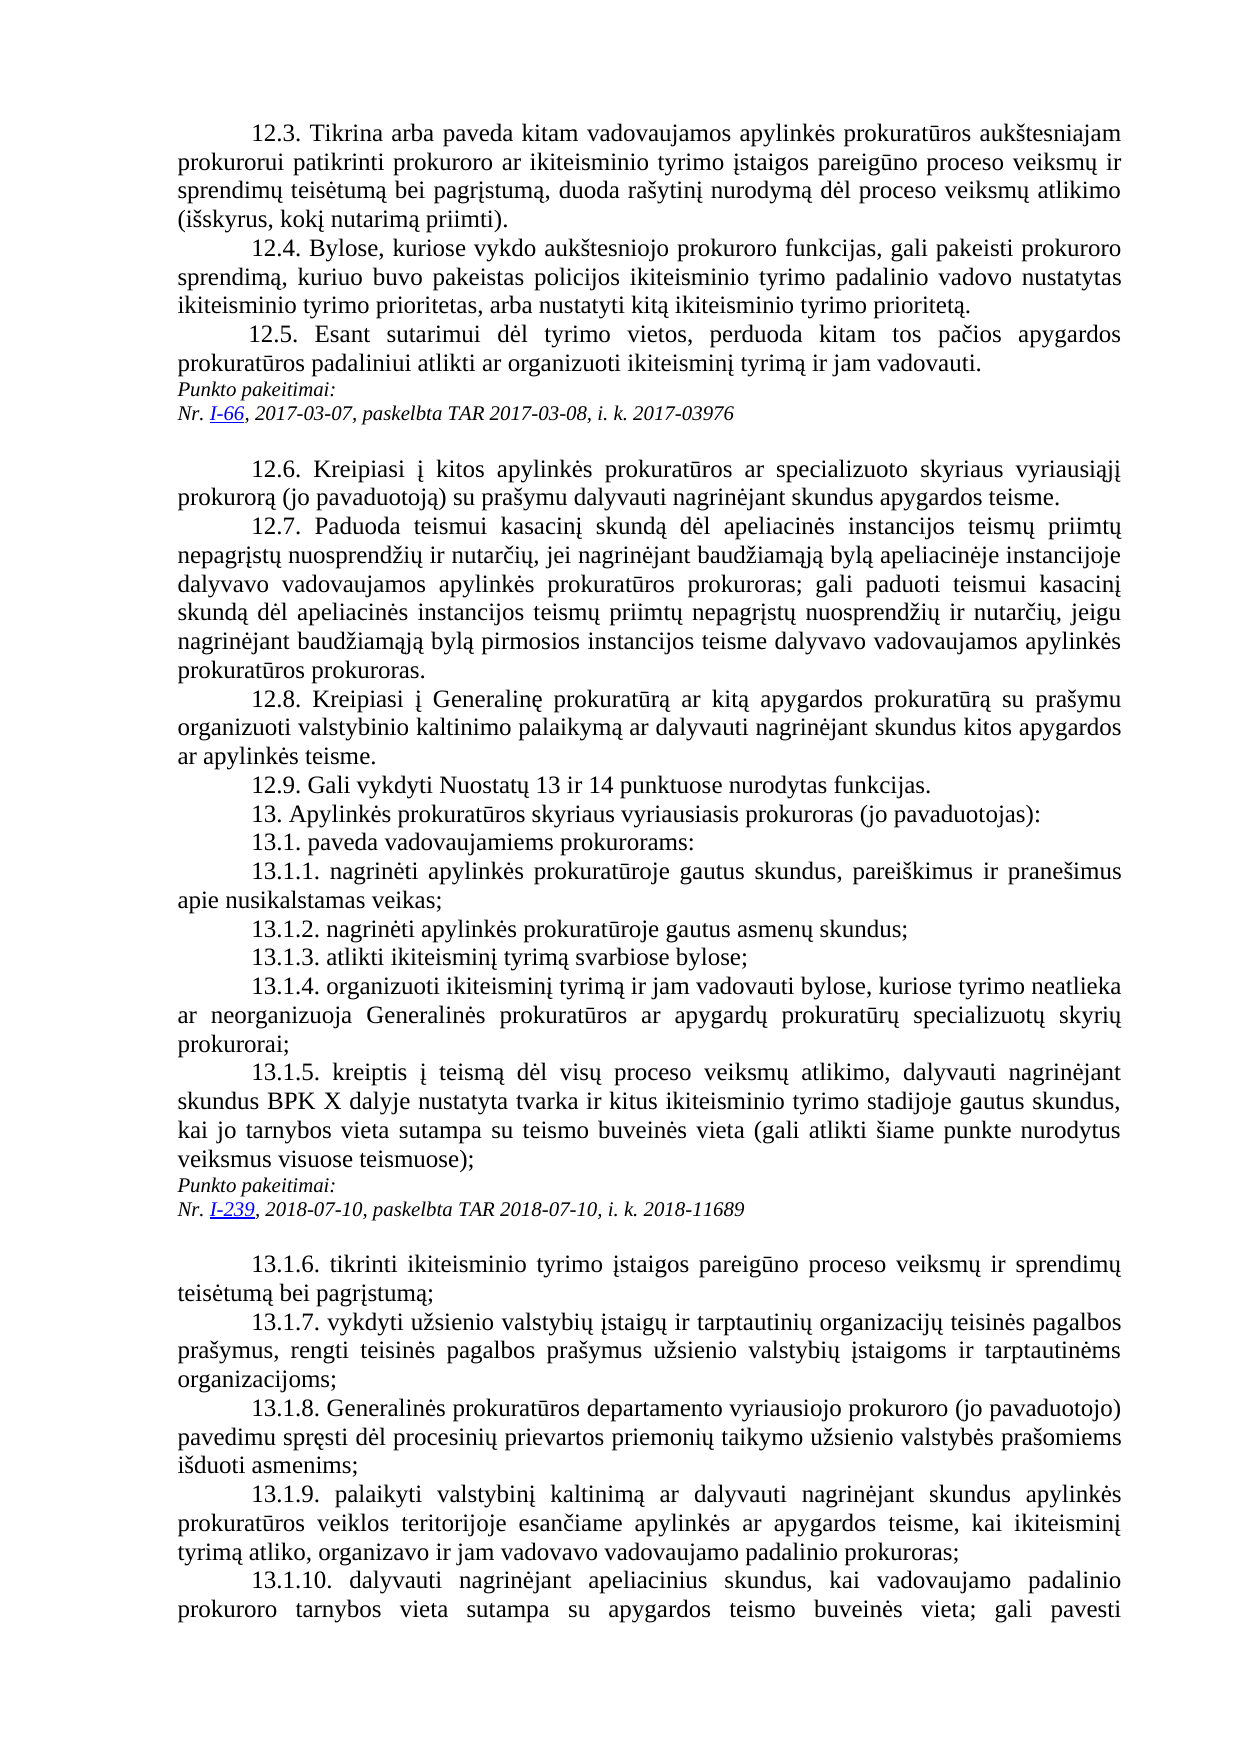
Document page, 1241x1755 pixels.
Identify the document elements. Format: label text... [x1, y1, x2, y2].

text 13.1.1. nagrinėti apylinkės prokuratūroje gautus skundus, pareiškimus ir pranešimus apie nusikalstamas veikas; [177, 856, 1122, 914]
text 13.1.4. organizuoti ikiteisminį tyrimą ir jam vadovauti bylose, kuriose tyrimo neatlieka ar neorganizuoja Generalinės prokuratūros ar apygardų prokuratūrų specializuotų skyrių prokurorai; [177, 971, 1122, 1057]
text 12.5. Esant sutarimui dėl tyrimo vietos, perduoda kitam tos pačios apygardos prokuratūros padaliniui atlikti ar organizuoti ikiteisminį tyrimą ir jam vadovauti. [177, 319, 1122, 377]
text Punkto pakeitimai: [177, 1172, 1122, 1197]
text 13.1. paveda vadovaujamiems prokurorams: [177, 827, 1122, 856]
text 12.4. Bylose, kuriose vykdo aukštesniojo prokuroro funkcijas, gali pakeisti prokuroro sprendimą, kuriuo buvo pakeistas policijos ikiteisminio tyrimo padalinio vadovo nustatytas ikiteisminio tyrimo prioritetas, arba nustatyti kitą ikiteisminio tyrimo prioritetą. [177, 233, 1122, 319]
text 13.1.2. nagrinėti apylinkės prokuratūroje gautus asmenų skundus; [177, 914, 1122, 942]
text 12.8. Kreipiasi į Generalinę prokuratūrą ar kitą apygardos prokuratūrą su prašymu organizuoti valstybinio kaltinimo palaikymą ar dalyvauti nagrinėjant skundus kitos apygardos ar apylinkės teisme. [177, 684, 1122, 770]
text 12.6. Kreipiasi į kitos apylinkės prokuratūros ar specializuoto skyriaus vyriausiąjį prokurorą (jo pavaduotoją) su prašymu dalyvauti nagrinėjant skundus apygardos teisme. [177, 454, 1122, 511]
text Nr. I-66, 2017-03-07, paskelbta TAR 2017-03-08, i. k. 2017-03976 [177, 401, 1122, 425]
text Nr. I-239, 2018-07-10, paskelbta TAR 2018-07-10, i. k. 2018-11689 [177, 1197, 1122, 1221]
text 12.7. Paduoda teismui kasacinį skundą dėl apeliacinės instancijos teismų priimtų nepagrįstų nuosprendžių ir nutarčių, jei nagrinėjant baudžiamąją bylą apeliacinėje instancijoje dalyvavo vadovaujamos apylinkės prokuratūros prokuroras; gali paduoti teismui kasacinį skundą dėl apeliacinės instancijos teismų priimtų nepagrįstų nuosprendžių ir nutarčių, jeigu nagrinėjant baudžiamąją bylą pirmosios instancijos teisme dalyvavo vadovaujamos apylinkės prokuratūros prokuroras. [177, 511, 1122, 684]
text 13.1.5. kreiptis į teismą dėl visų proceso veiksmų atlikimo, dalyvauti nagrinėjant skundus BPK X dalyje nustatyta tvarka ir kitus ikiteisminio tyrimo stadijoje gautus skundus, kai jo tarnybos vieta sutampa su teismo buveinės vieta (gali atlikti šiame punkte nurodytus veiksmus visuose teismuose); [177, 1057, 1122, 1172]
text 12.9. Gali vykdyti Nuostatų 13 ir 14 punktuose nurodytas funkcijas. [177, 770, 1122, 799]
text 13.1.3. atlikti ikiteisminį tyrimą svarbiose bylose; [177, 942, 1122, 971]
text 13.1.7. vykdyti užsienio valstybių įstaigų ir tarptautinių organizacijų teisinės pagalbos prašymus, rengti teisinės pagalbos prašymus užsienio valstybių įstaigoms ir tarptautinėms organizacijoms; [177, 1307, 1122, 1393]
text 13.1.8. Generalinės prokuratūros departamento vyriausiojo prokuroro (jo pavaduotojo) pavedimu spręsti dėl procesinių prievartos priemonių taikymo užsienio valstybės prašomiems išduoti asmenims; [177, 1393, 1122, 1479]
text 12.3. Tikrina arba paveda kitam vadovaujamos apylinkės prokuratūros aukštesniajam prokurorui patikrinti prokuroro ar ikiteisminio tyrimo įstaigos pareigūno proceso veiksmų ir sprendimų teisėtumą bei pagrįstumą, duoda rašytinį nurodymą dėl proceso veiksmų atlikimo (išskyrus, kokį nutarimą priimti). [177, 118, 1122, 233]
text 13.1.9. palaikyti valstybinį kaltinimą ar dalyvauti nagrinėjant skundus apylinkės prokuratūros veiklos teritorijoje esančiame apylinkės ar apygardos teisme, kai ikiteisminį tyrimą atliko, organizavo ir jam vadovavo vadovaujamo padalinio prokuroras; [177, 1479, 1122, 1566]
text 13.1.10. dalyvauti nagrinėjant apeliacinius skundus, kai vadovaujamo padalinio prokuroro tarnybos vieta sutampa su apygardos teismo buveinės vieta; gali pavesti [177, 1566, 1122, 1623]
text 13.1.6. tikrinti ikiteisminio tyrimo įstaigos pareigūno proceso veiksmų ir sprendimų teisėtumą bei pagrįstumą; [177, 1249, 1122, 1307]
text Punkto pakeitimai: [177, 377, 1122, 401]
text 13. Apylinkės prokuratūros skyriaus vyriausiasis prokuroras (jo pavaduotojas): [177, 799, 1122, 827]
